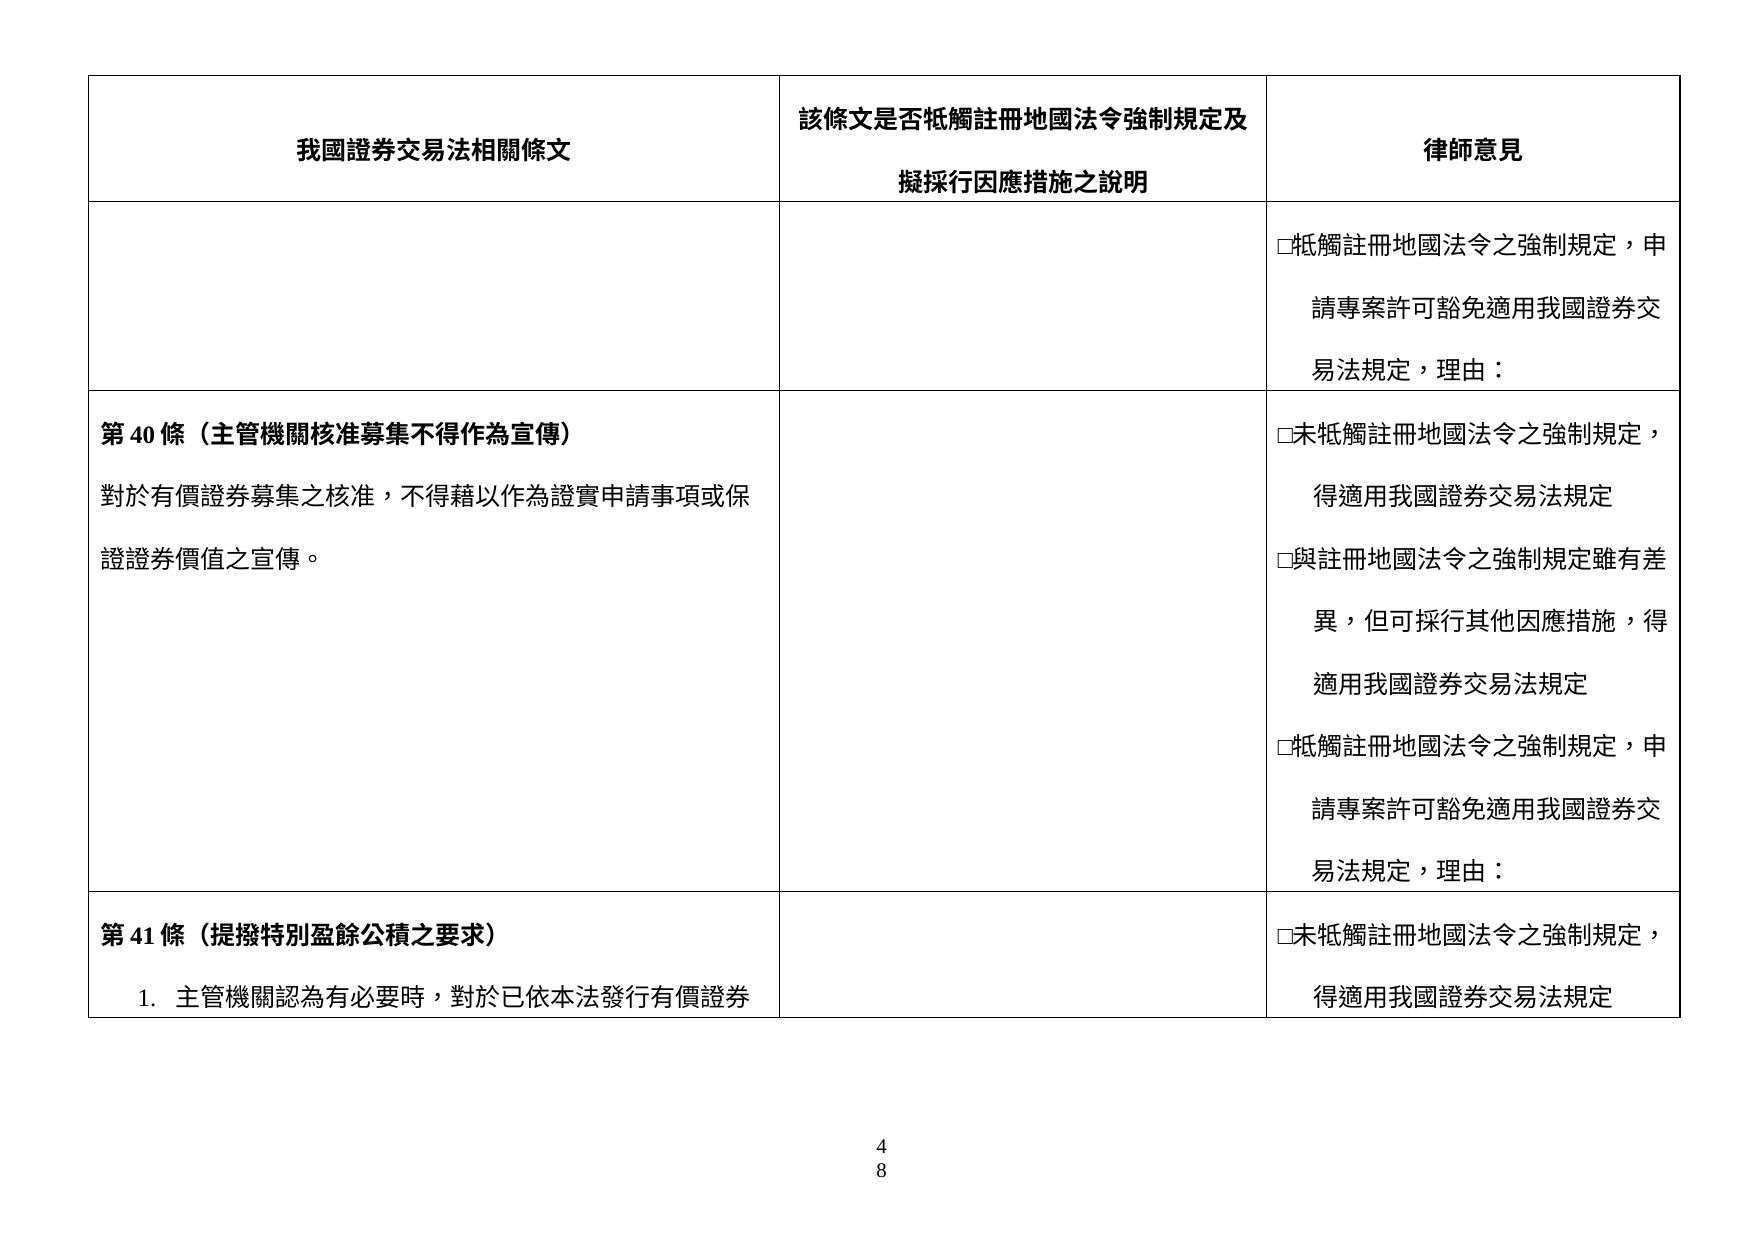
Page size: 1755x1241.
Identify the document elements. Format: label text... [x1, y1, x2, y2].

table_header 律師意見 [1267, 76, 1679, 201]
table_cell □未牴觸註冊地國法令之強制規定，得適用我國證券交易法規定 □與註冊地國法令之強制規定雖有差異，但可採行其他因應措施，得適用我國證券交易法規定 □牴觸註冊地國法令之強制規定，申請專案許可豁免適用我國證券交易法規定，理由： [1267, 391, 1679, 891]
table_cell [780, 391, 1266, 891]
table_cell □牴觸註冊地國法令之強制規定，申請專案許可豁免適用我國證券交易法規定，理由： [1267, 202, 1679, 389]
table_header 該條文是否牴觸註冊地國法令強制規定及擬採行因應措施之說明 [780, 76, 1266, 201]
table_cell 第40條（主管機關核准募集不得作為宣傳） 對於有價證券募集之核准，不得藉以作為證實申請事項或保證證券價值之宣傳。 [89, 391, 779, 891]
table_header 我國證券交易法相關條文 [89, 76, 779, 201]
table_cell [780, 202, 1266, 389]
table_cell [780, 892, 1266, 1017]
table_cell 第41條（提撥特別盈餘公積之要求） 主管機關認為有必要時，對於已依本法發行有價證券 [89, 892, 779, 1017]
table_cell [89, 202, 779, 389]
table_cell □未牴觸註冊地國法令之強制規定，得適用我國證券交易法規定 [1267, 892, 1679, 1017]
